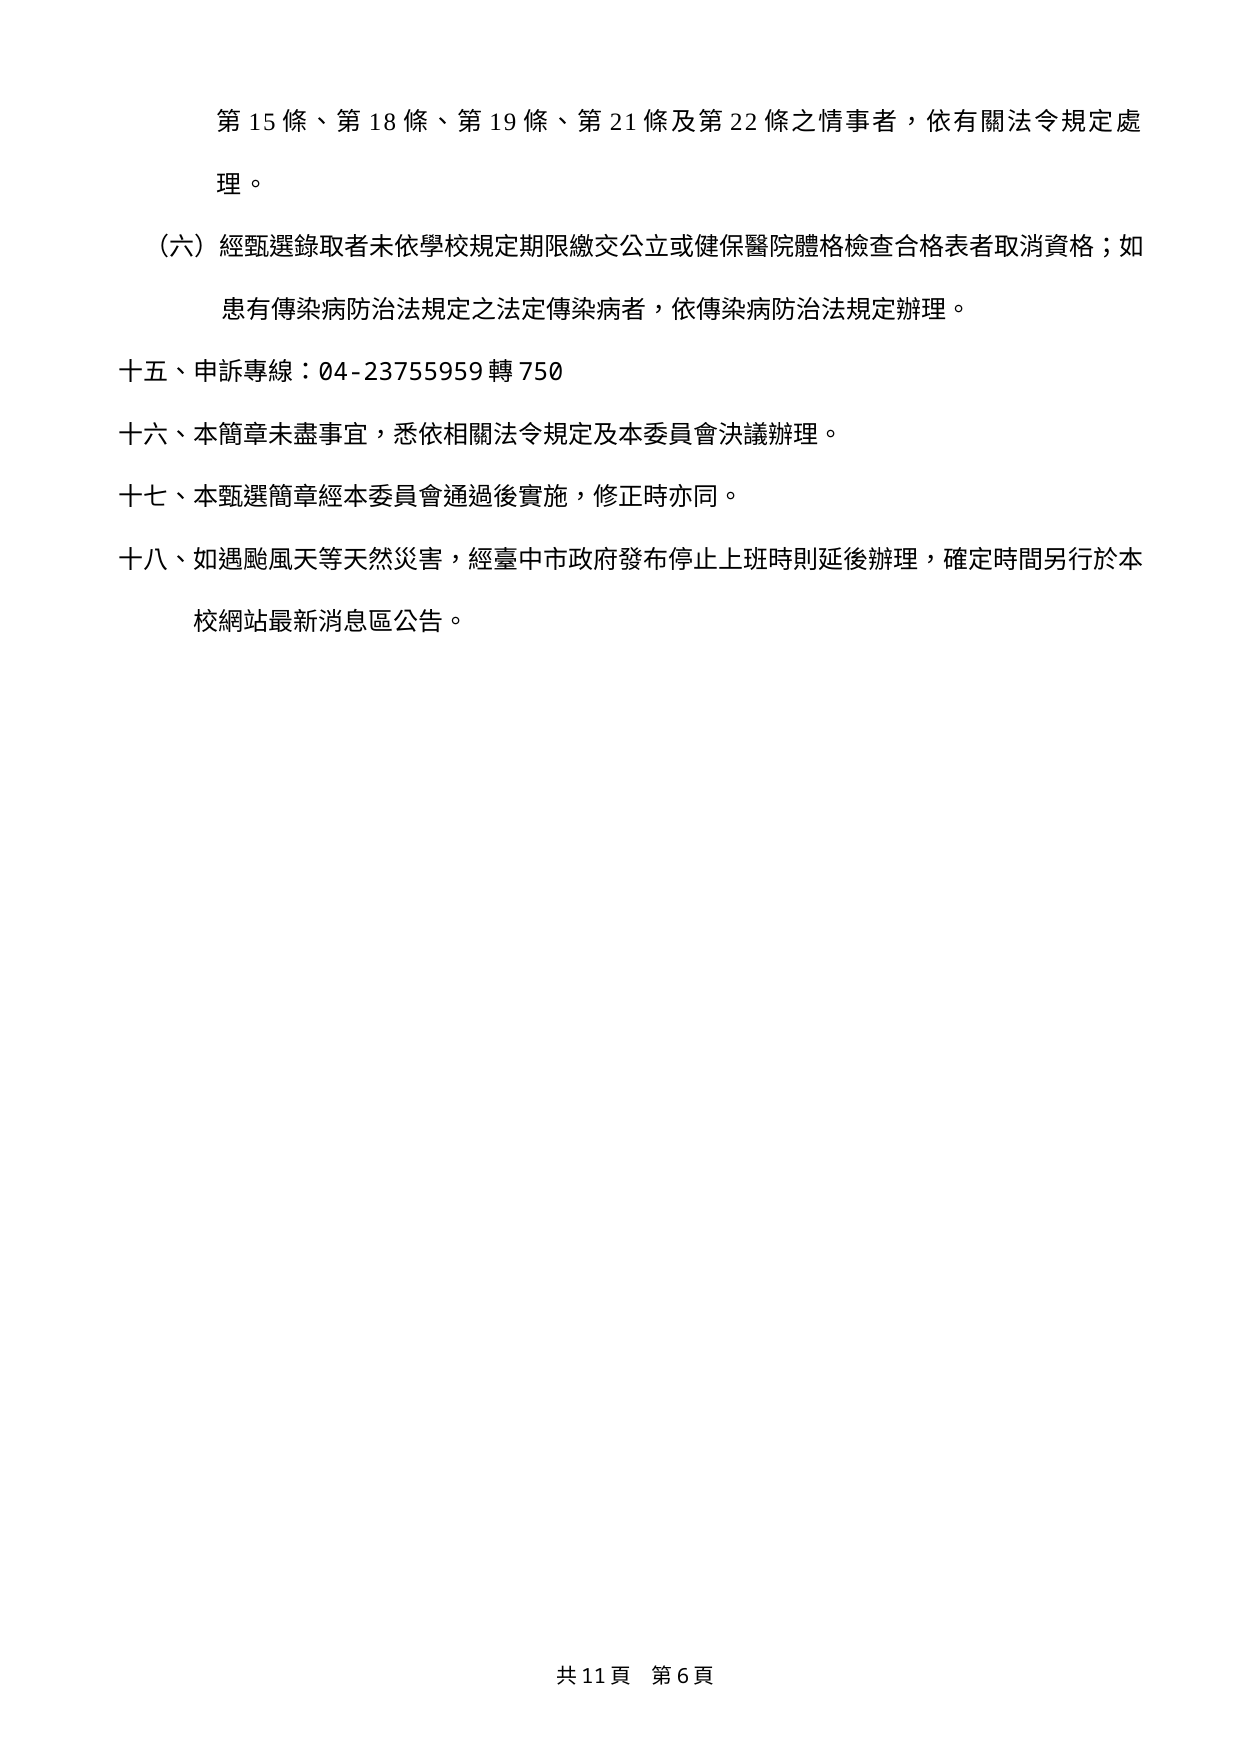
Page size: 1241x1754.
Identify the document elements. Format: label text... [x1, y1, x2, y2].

text 十五、申訴專線：04-23755959轉750 [118, 328, 1152, 391]
text 第15條、第18條、第19條、第21條及第22條之情事者，依有關法令規定處理。 [141, 78, 1152, 203]
text 十七、本甄選簡章經本委員會通過後實施，修正時亦同。 [118, 453, 1152, 516]
text 十八、如遇颱風天等天然災害，經臺中市政府發布停止上班時則延後辦理，確定時間另行於本校網站最新消息區公告。 [118, 516, 1152, 641]
text （六）經甄選錄取者未依學校規定期限繳交公立或健保醫院體格檢查合格表者取消資格；如患有傳染病防治法規定之法定傳染病者，依傳染病防治法規定辦理。 [144, 203, 1152, 328]
text 十六、本簡章未盡事宜，悉依相關法令規定及本委員會決議辦理。 [118, 391, 1152, 453]
